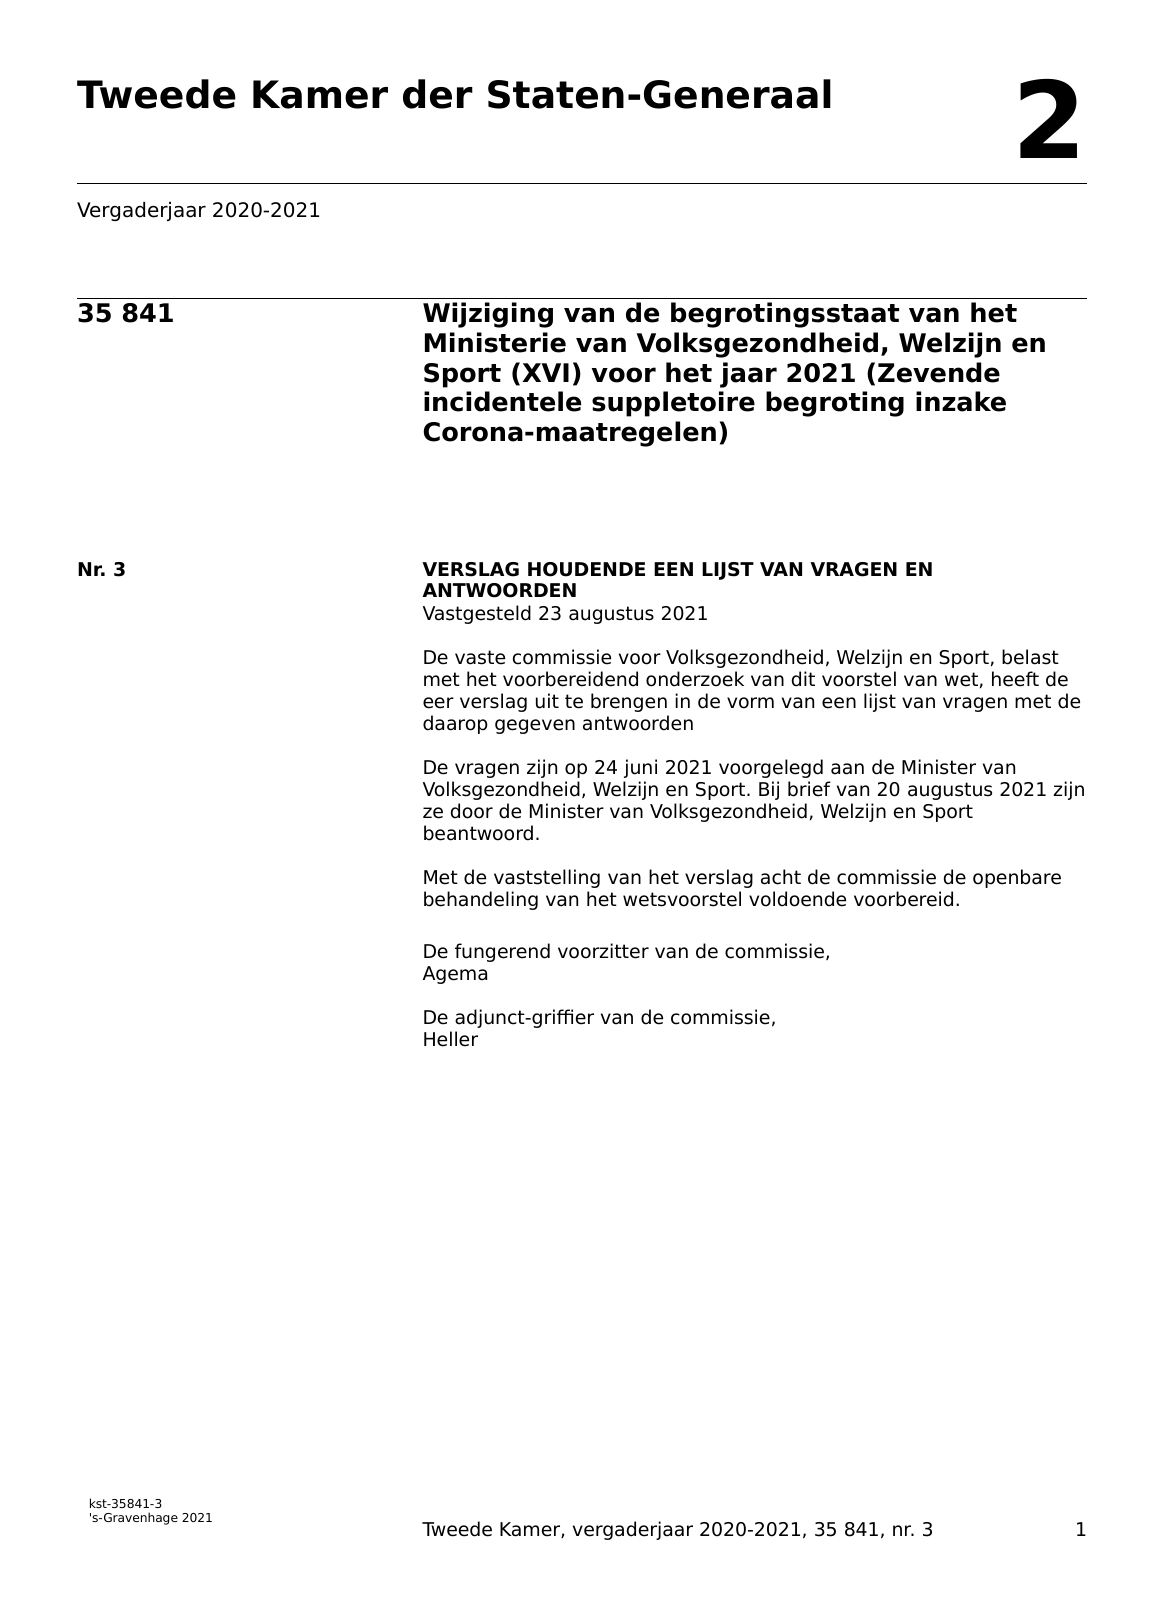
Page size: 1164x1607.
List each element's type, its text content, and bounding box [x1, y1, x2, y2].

text Met de vaststelling van het verslag acht de commissie de openbare behandeling van het wetsvoorstel voldoende voorbereid. [422, 867, 1087, 911]
text De adjunct-griffier van de commissie, Heller [422, 1007, 1087, 1051]
text 's-Gravenhage 2021 [88, 1511, 323, 1525]
subtitle 35 841 Wijziging van de begrotingsstaat van het Ministerie van Volksgezondheid, Welzijn en Sport (XVI) voor het jaar 2021 (Zevende incidentele suppletoire begroting inzake Corona-maatregelen) [77, 299, 1087, 447]
text De fungerend voorzitter van de commissie, Agema [422, 941, 1087, 985]
text kst-35841-3 [88, 1497, 323, 1511]
text De vragen zijn op 24 juni 2021 voorgelegd aan de Minister van Volksgezondheid, Welzijn en Sport. Bij brief van 20 augustus 2021 zijn ze door de Minister van Volksgezondheid, Welzijn en Sport beantwoord. [422, 757, 1087, 844]
table_cell Vergaderjaar 2020-2021 [77, 184, 1087, 298]
table_header Tweede Kamer der Staten-Generaal [77, 59, 886, 183]
table_header 2 [886, 59, 1087, 183]
subtitle Nr. 3 VERSLAG HOUDENDE EEN LIJST VAN VRAGEN EN ANTWOORDEN [77, 558, 1087, 602]
text Vastgesteld 23 augustus 2021 [422, 602, 1087, 624]
text De vaste commissie voor Volksgezondheid, Welzijn en Sport, belast met het voorbereidend onderzoek van dit voorstel van wet, heeft de eer verslag uit te brengen in de vorm van een lijst van vragen met de daarop gegeven antwoorden [422, 647, 1087, 734]
